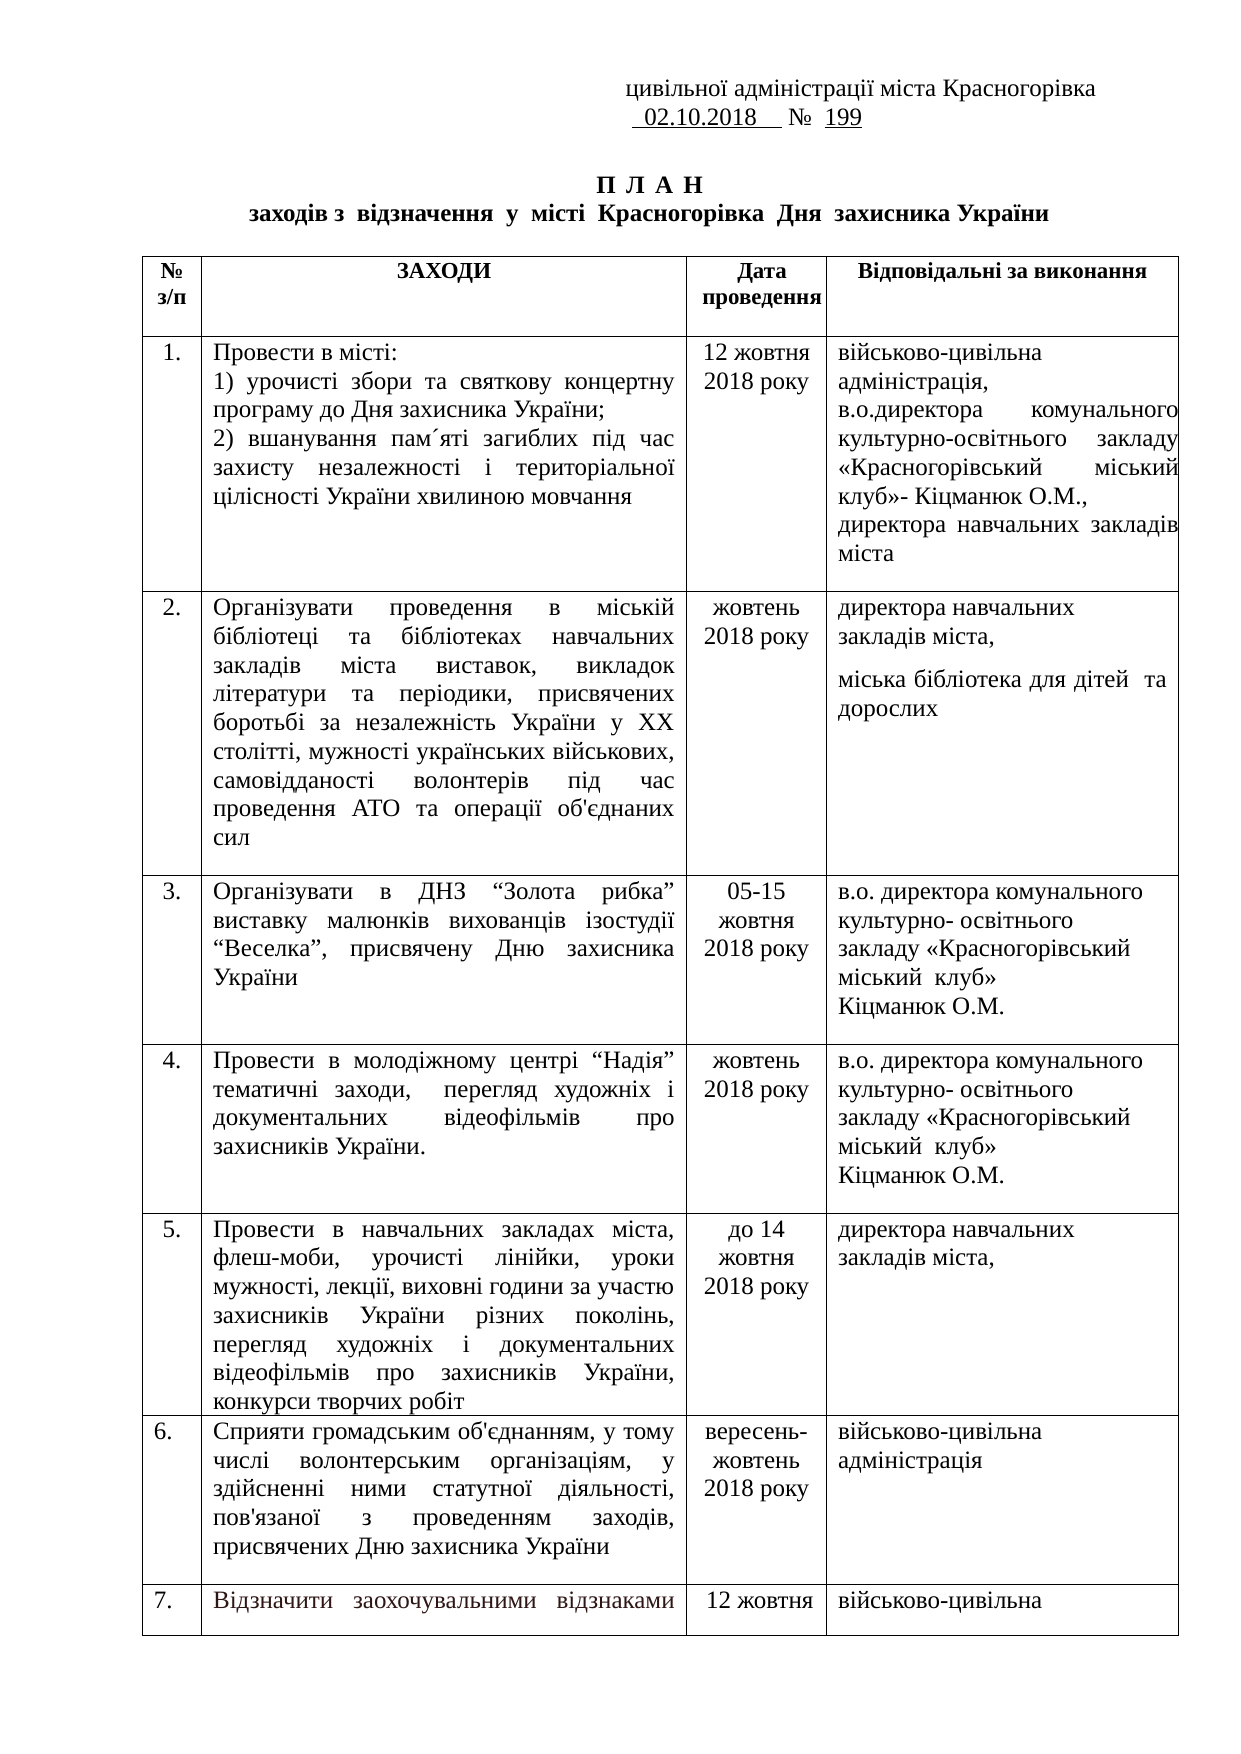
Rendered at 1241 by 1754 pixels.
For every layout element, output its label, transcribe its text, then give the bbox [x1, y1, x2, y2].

table_header Відповідальні за виконання [827, 257, 1178, 336]
table_cell в.о. директора комунального культурно- освітнього закладу «Красногорівський міський клуб» Кіцманюк О.М. [827, 1045, 1178, 1213]
table_cell 6. [143, 1416, 201, 1584]
table_cell 05-15 жовтня 2018 року [687, 876, 826, 1044]
table_cell військово-цивільна [827, 1585, 1178, 1635]
table_cell Організувати проведення в міській бібліотеці та бібліотеках навчальних закладів міста виставок, викладок літератури та періодики, присвячених боротьбі за незалежність України у ХХ столітті, мужності українських військових, самовідданості волонтерів під час проведення АТО та операції об'єднаних сил [202, 592, 686, 875]
table_cell військово-цивільна адміністрація, в.о.директора комунального культурно-освітнього закладу «Красногорівський міський клуб»- Кіцманюк О.М., директора навчальних закладів міста [827, 337, 1178, 591]
table_cell директора навчальних закладів міста, міська бібліотека для дітей та дорослих [827, 592, 1178, 875]
table_cell 12 жовтня 2018 року [687, 337, 826, 591]
table_cell 1. [143, 337, 201, 591]
text заходів з відзначення у місті Красногорівка Дня захисника України [118, 198, 1181, 227]
table_cell до 14 жовтня 2018 року [687, 1214, 826, 1415]
table_cell 3. [143, 876, 201, 1044]
table_cell 12 жовтня [687, 1585, 826, 1635]
table_header Заходи [202, 257, 686, 336]
table_cell 2. [143, 592, 201, 875]
table_cell жовтень 2018 року [687, 592, 826, 875]
table_cell 5. [143, 1214, 201, 1415]
table_header № з/п [143, 257, 201, 336]
table_cell Провести в місті: 1) урочисті збори та святкову концертну програму до Дня захисника України; 2) вшанування пам´яті загиблих під час захисту незалежності і територіальної цілісності України хвилиною мовчання [202, 337, 686, 591]
subtitle ПЛАН [118, 170, 1181, 198]
table_cell жовтень 2018 року [687, 1045, 826, 1213]
table_cell Організувати в ДНЗ “Золота рибка” виставку малюнків вихованців ізостудії “Веселка”, присвячену Дню захисника України [202, 876, 686, 1044]
table_cell 7. [143, 1585, 201, 1635]
table_header цивільної адміністрації міста Красногорівка 02.10.2018 № 199 [620, 67, 1121, 136]
table_cell Відзначити заохочувальними відзнаками [202, 1585, 686, 1635]
table_cell Сприяти громадським об'єднанням, у тому числі волонтерським організаціям, у здійсненні ними статутної діяльності, пов'язаної з проведенням заходів, присвячених Дню захисника України [202, 1416, 686, 1584]
table_cell в.о. директора комунального культурно- освітнього закладу «Красногорівський міський клуб» Кіцманюк О.М. [827, 876, 1178, 1044]
table_cell Провести в молодіжному центрі “Надія” тематичні заходи, перегляд художніх і документальних відеофільмів про захисників України. [202, 1045, 686, 1213]
table_header Дата проведення [687, 257, 826, 336]
table_cell вересень- жовтень 2018 року [687, 1416, 826, 1584]
table_cell директора навчальних закладів міста, [827, 1214, 1178, 1415]
table_cell 4. [143, 1045, 201, 1213]
table_cell військово-цивільна адміністрація [827, 1416, 1178, 1584]
table_cell Провести в навчальних закладах міста, флеш-моби, урочисті лінійки, уроки мужності, лекції, виховні години за участю захисників України різних поколінь, перегляд художніх і документальних відеофільмів про захисників України, конкурси творчих робіт [202, 1214, 686, 1415]
